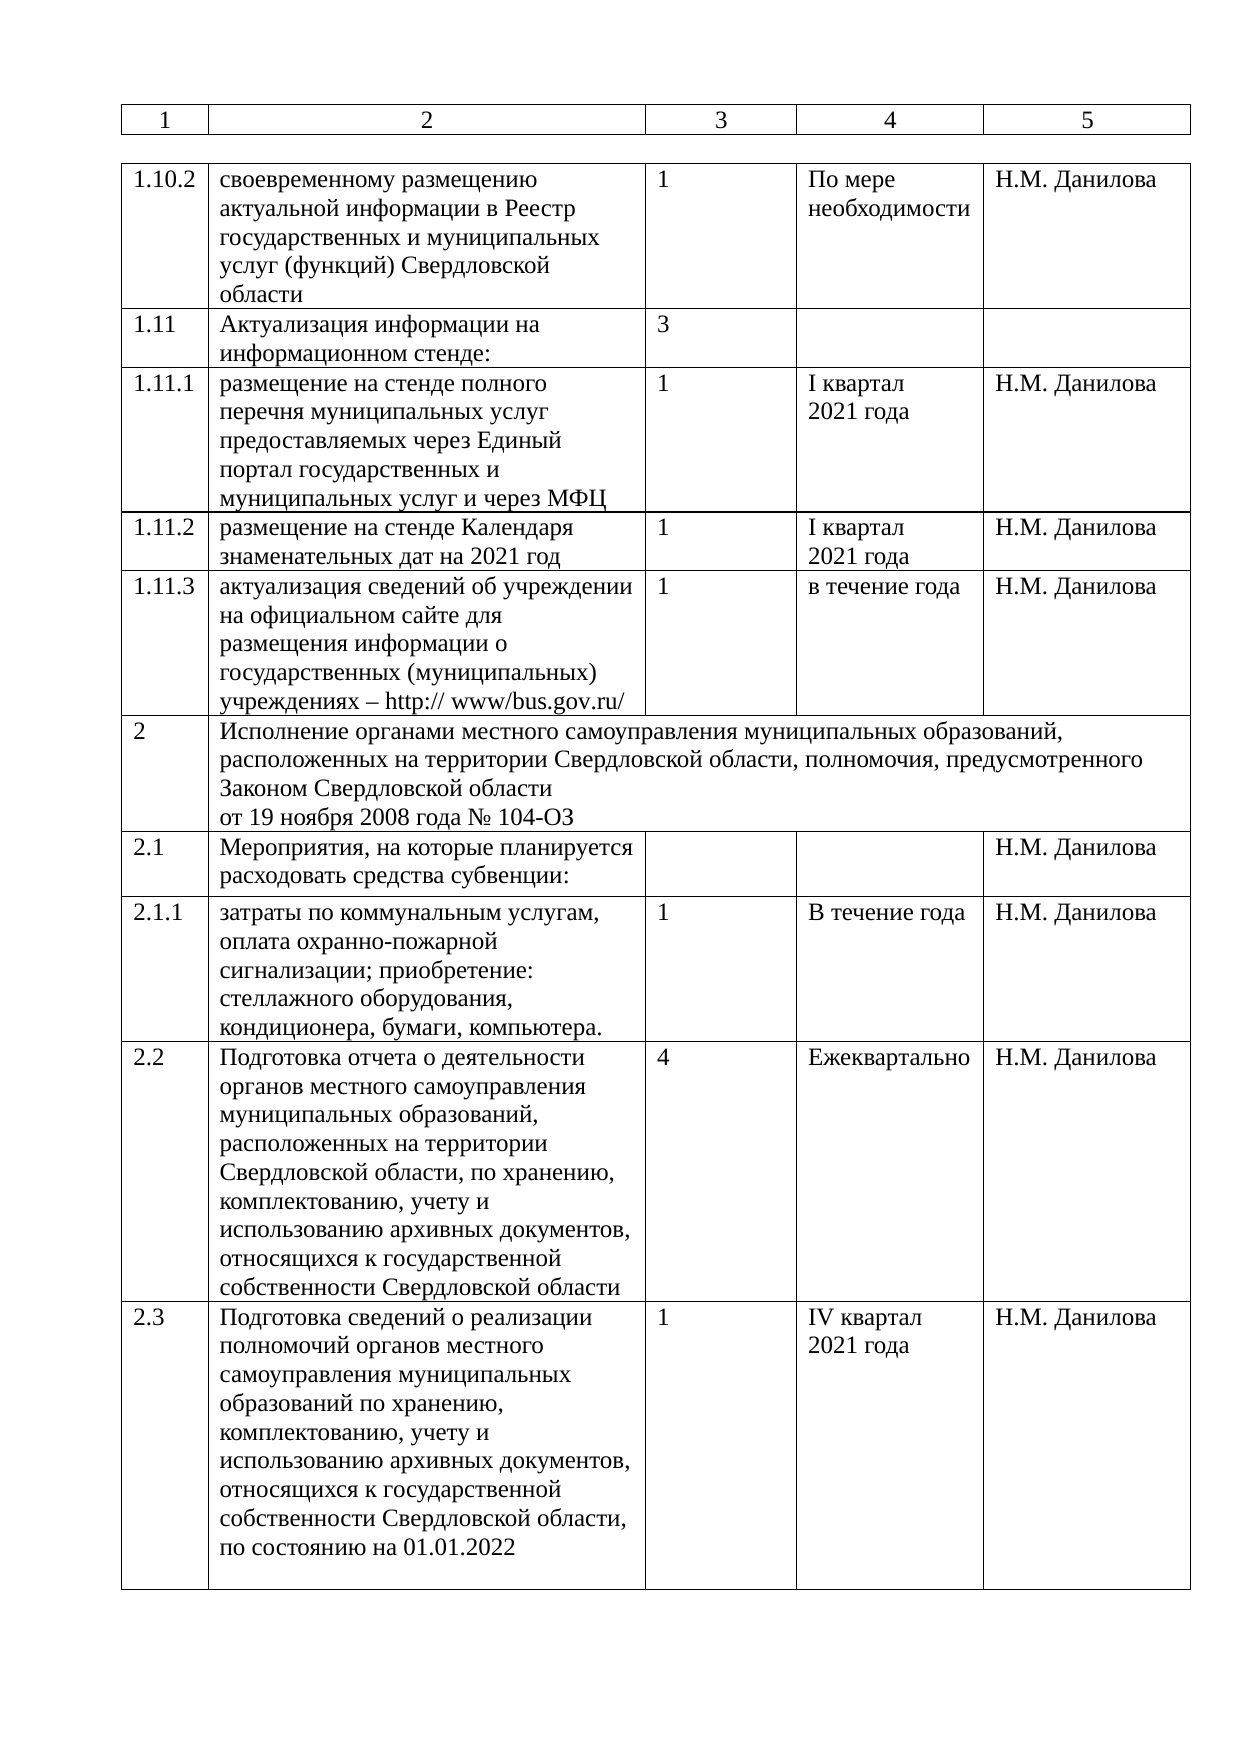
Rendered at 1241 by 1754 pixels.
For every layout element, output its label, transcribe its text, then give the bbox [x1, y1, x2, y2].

table_cell Подготовка сведений о реализации полномочий органов местного самоуправления муниципальных образований по хранению, комплектованию, учету и использованию архивных документов, относящихся к государственной собственности Свердловской области, по состоянию на 01.01.2022 [209, 1302, 645, 1589]
table_cell размещение на стенде Календаря знаменательных дат на 2021 год [209, 513, 645, 570]
table_cell В течение года [797, 897, 983, 1041]
table_cell Актуализация информации на информационном стенде: [209, 309, 645, 367]
table_cell Исполнение органами местного самоуправления муниципальных образований, расположенных на территории Свердловской области, полномочия, предусмотренного Законом Свердловской области от 19 ноября 2008 года № 104-ОЗ [209, 716, 1190, 831]
table_cell 1 [646, 513, 796, 570]
table_cell [797, 832, 983, 896]
table_cell Н.М. Данилова [984, 164, 1190, 308]
table_cell Н.М. Данилова [984, 832, 1190, 896]
table_cell затраты по коммунальным услугам, оплата охранно-пожарной сигнализации; приобретение: стеллажного оборудования, кондиционера, бумаги, компьютера. [209, 897, 645, 1041]
table_cell Н.М. Данилова [984, 897, 1190, 1041]
table_cell Мероприятия, на которые планируется расходовать средства субвенции: [209, 832, 645, 896]
table_cell [984, 309, 1190, 367]
table_cell 1 [646, 571, 796, 715]
table_cell Ежеквартально [797, 1042, 983, 1301]
table_cell Н.М. Данилова [984, 1302, 1190, 1589]
table_cell своевременному размещению актуальной информации в Реестр государственных и муниципальных услуг (функций) Свердловской области [209, 164, 645, 308]
table_cell в течение года [797, 571, 983, 715]
table_cell 1.11.3 [122, 571, 208, 715]
table_cell Н.М. Данилова [984, 1042, 1190, 1301]
table_cell 2.2 [122, 1042, 208, 1301]
table_cell [646, 832, 796, 896]
table_cell размещение на стенде полного перечня муниципальных услуг предоставляемых через Единый портал государственных и муниципальных услуг и через МФЦ [209, 368, 645, 511]
table_cell IV квартал 2021 года [797, 1302, 983, 1589]
table_cell 1 [646, 1302, 796, 1589]
table_cell По мере необходимости [797, 164, 983, 308]
table_cell 2 [122, 716, 208, 831]
table_cell 1.11 [122, 309, 208, 367]
table_cell Н.М. Данилова [984, 513, 1190, 570]
table_cell 1.10.2 [122, 164, 208, 308]
table_cell 3 [646, 309, 796, 367]
table_cell актуализация сведений об учреждении на официальном сайте для размещения информации о государственных (муниципальных) учреждениях – http:// www/bus.gov.ru/ [209, 571, 645, 715]
table_cell [797, 309, 983, 367]
table_cell I квартал 2021 года [797, 368, 983, 511]
table_cell 1.11.1 [122, 368, 208, 511]
table_cell 1 [646, 164, 796, 308]
table_cell 1 [646, 368, 796, 511]
table_cell I квартал 2021 года [797, 513, 983, 570]
table_cell 1 [646, 897, 796, 1041]
table_cell 2.3 [122, 1302, 208, 1589]
table_cell 4 [646, 1042, 796, 1301]
table_cell 2.1.1 [122, 897, 208, 1041]
table_cell Н.М. Данилова [984, 368, 1190, 511]
table_cell Подготовка отчета о деятельности органов местного самоуправления муниципальных образований, расположенных на территории Свердловской области, по хранению, комплектованию, учету и использованию архивных документов, относящихся к государственной собственности Свердловской области [209, 1042, 645, 1301]
table_cell Н.М. Данилова [984, 571, 1190, 715]
table_cell 1.11.2 [122, 513, 208, 570]
table_cell 2.1 [122, 832, 208, 896]
